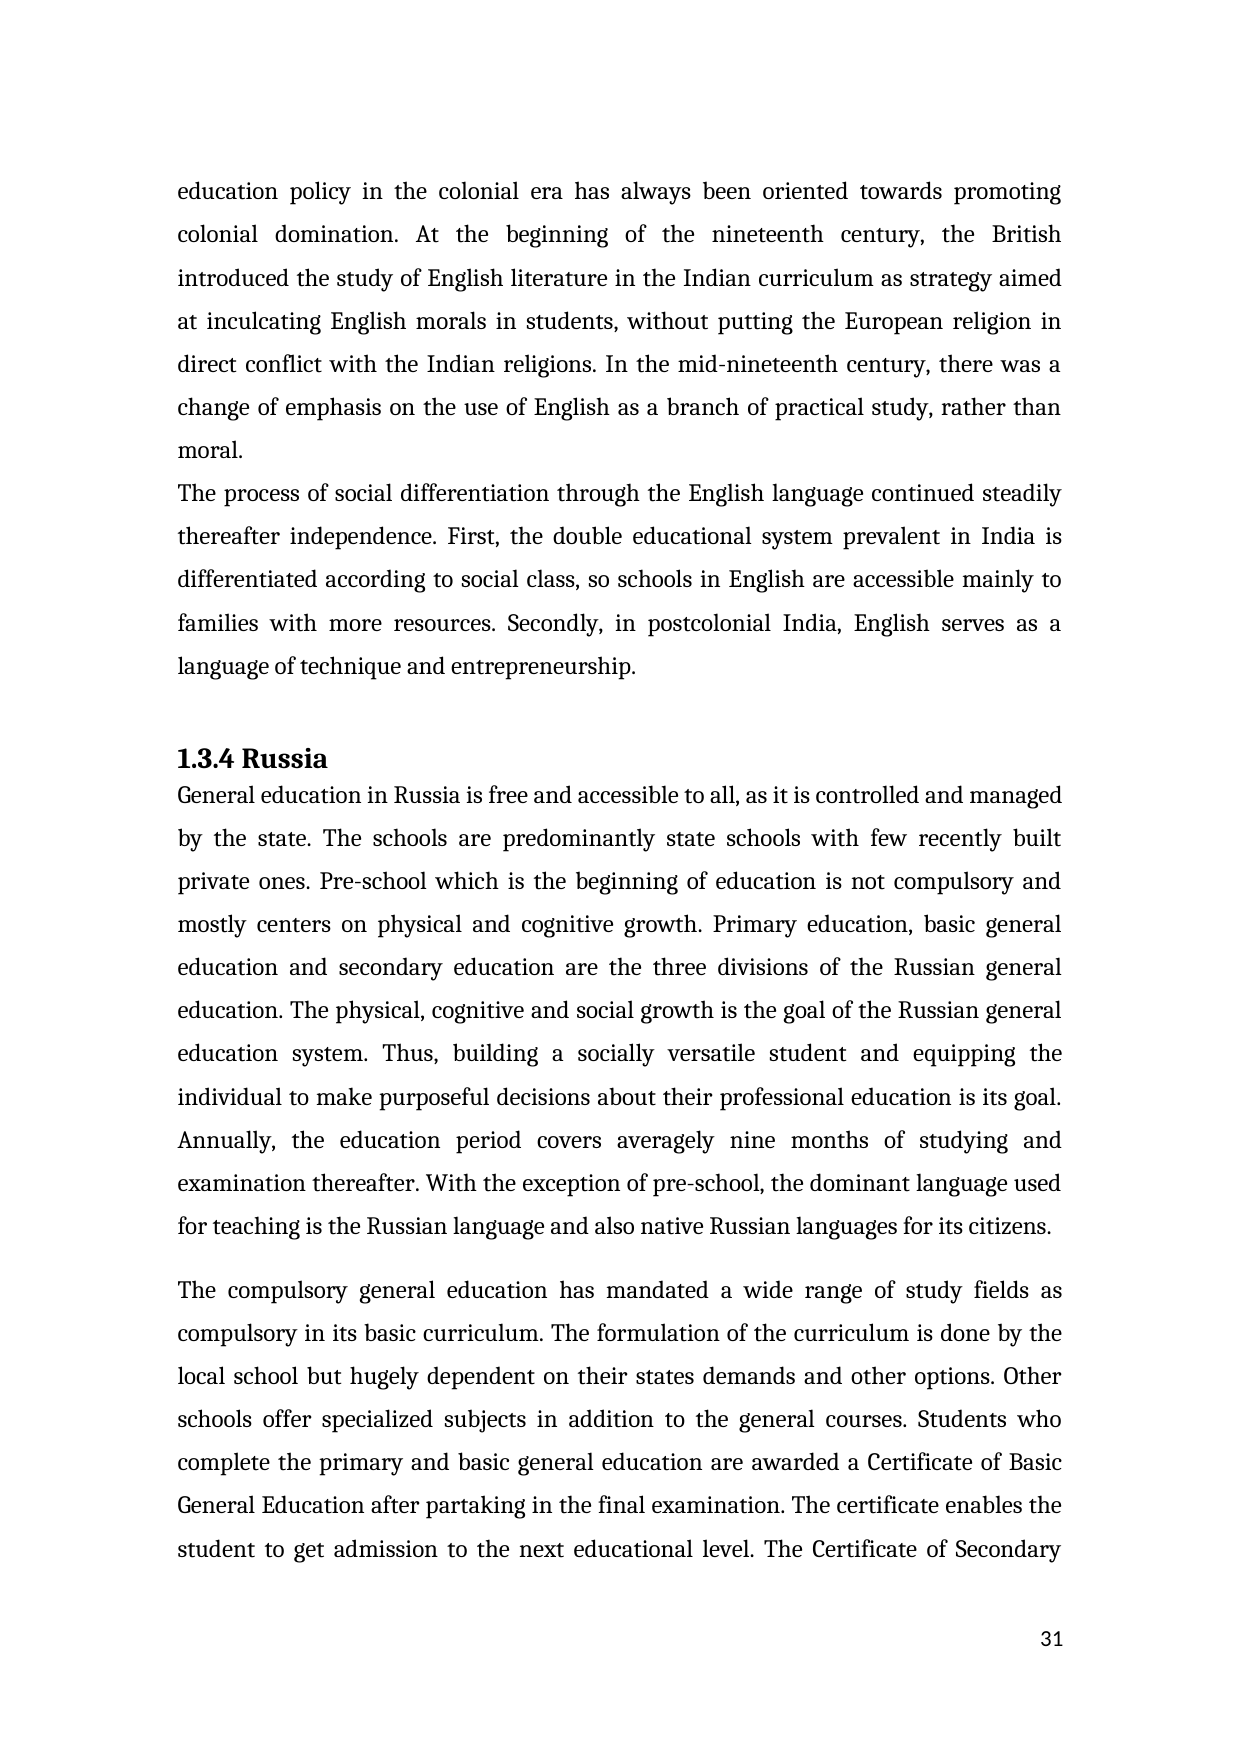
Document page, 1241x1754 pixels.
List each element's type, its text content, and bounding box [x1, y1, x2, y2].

text The compulsory general education has mandated a wide range of study fields as compulsory in its basic curriculum. The formulation of the curriculum is done by the local school but hugely dependent on their states demands and other options. Other schools offer specialized subjects in addition to the general courses. Students who complete the primary and basic general education are awarded a Certificate of Basic General Education after partaking in the final examination. The certificate enables the student to get admission to the next educational level. The Certificate of Secondary [177, 1276, 1063, 1563]
text education policy in the colonial era has always been oriented towards promoting colonial domination. At the beginning of the nineteenth century, the British introduced the study of English literature in the Indian curriculum as strategy aimed at inculcating English morals in students, without putting the European religion in direct conflict with the Indian religions. In the mid-nineteenth century, there was a change of emphasis on the use of English as a branch of practical study, rather than moral. [177, 177, 1063, 465]
subtitle 1.3.4 Russia [177, 742, 1063, 776]
text The process of social differentiation through the English language continued steadily thereafter independence. First, the double educational system prevalent in India is differentiated according to social class, so schools in English are accessible mainly to families with more resources. Secondly, in postcolonial India, English serves as a language of technique and entrepreneurship. [177, 479, 1063, 680]
text General education in Russia is free and accessible to all, as it is controlled and managed by the state. The schools are predominantly state schools with few recently built private ones. Pre-school which is the beginning of education is not compulsory and mostly centers on physical and cognitive growth. Primary education, basic general education and secondary education are the three divisions of the Russian general education. The physical, cognitive and social growth is the goal of the Russian general education system. Thus, building a socially versatile student and equipping the individual to make purposeful decisions about their professional education is its goal. Annually, the education period covers averagely nine months of studying and examination thereafter. With the exception of pre-school, the dominant language used for teaching is the Russian language and also native Russian languages for its citizens. [177, 781, 1063, 1241]
